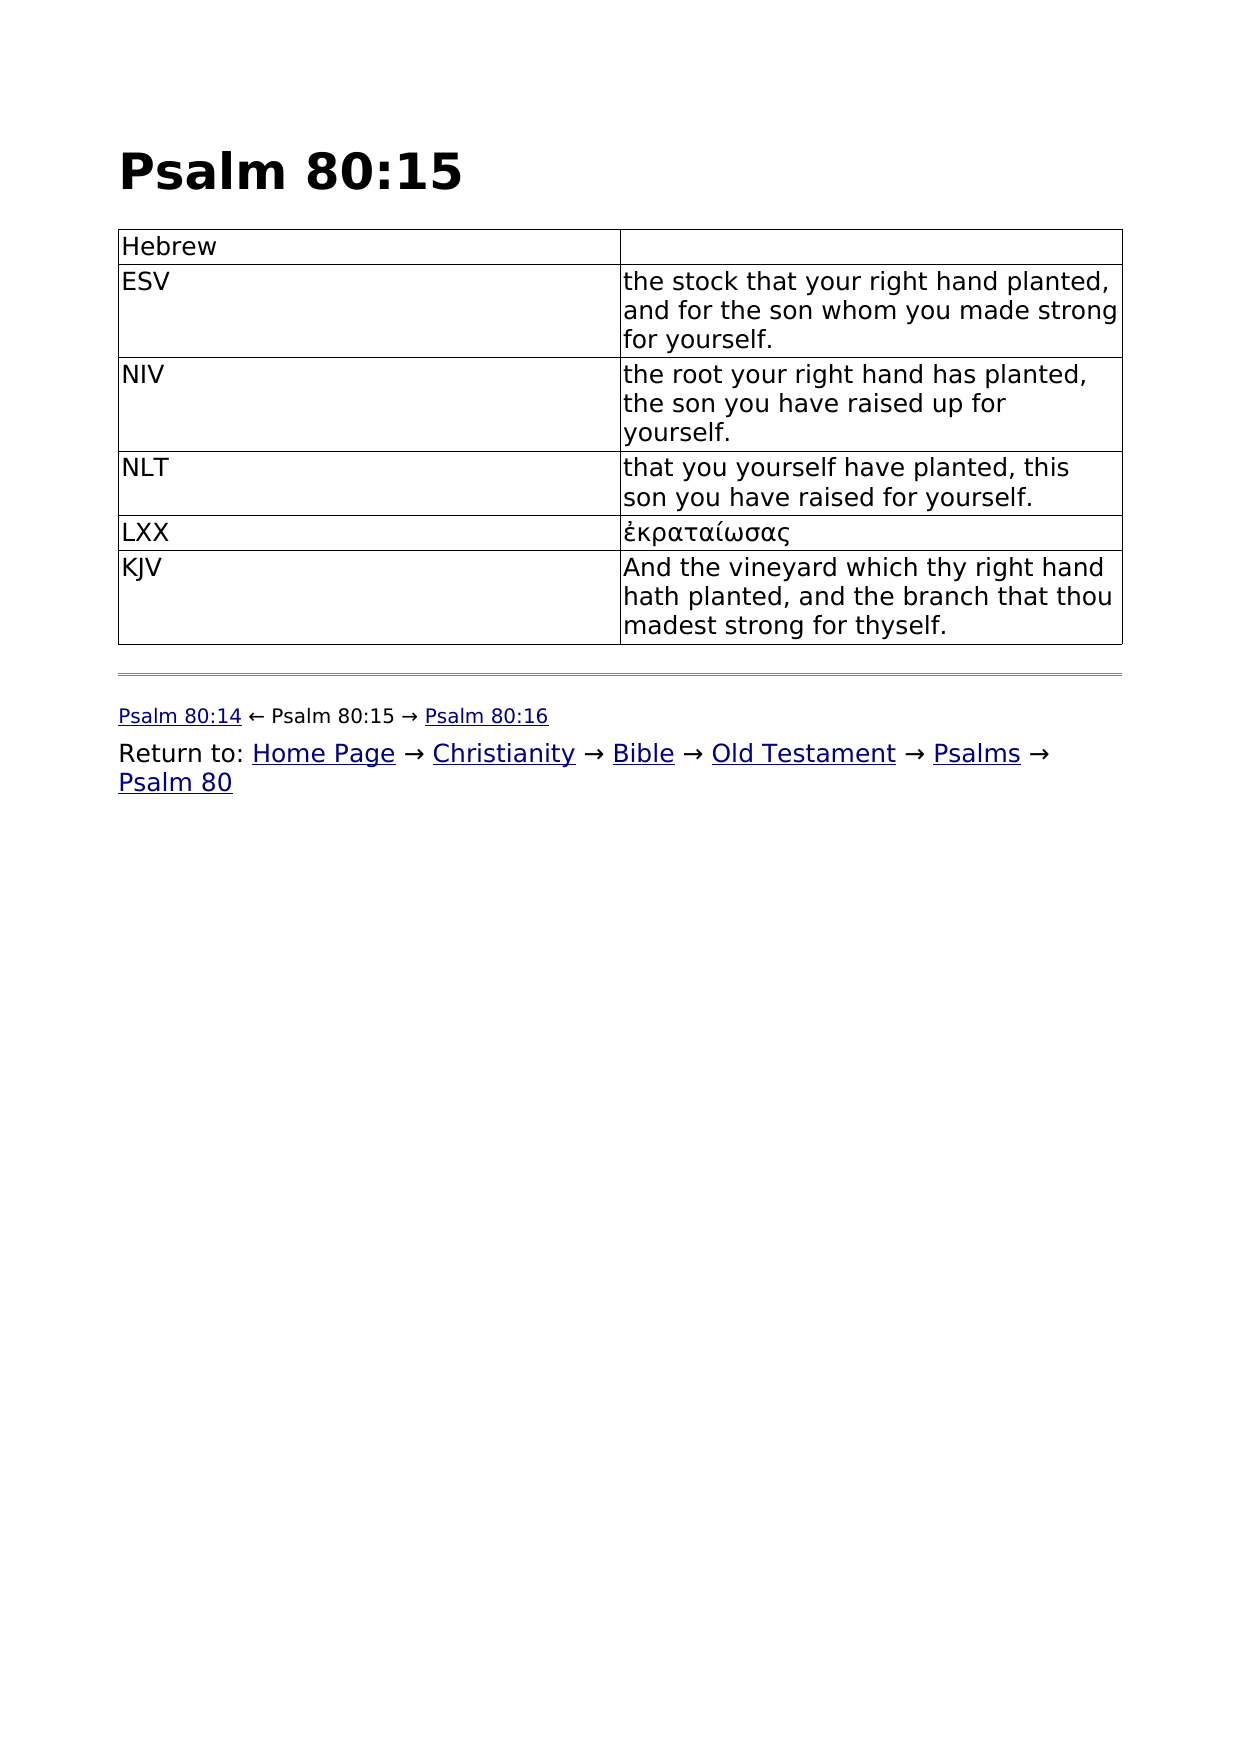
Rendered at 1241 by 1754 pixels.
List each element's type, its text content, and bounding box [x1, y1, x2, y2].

table_cell ἐκραταίωσας [621, 516, 1122, 550]
table_cell LXX [119, 516, 620, 550]
table_cell the stock that your right hand planted, and for the son whom you made strong for yourself. [621, 265, 1122, 357]
table_cell ESV [119, 265, 620, 357]
table_cell And the vineyard which thy right hand hath planted, and the branch that thou madest strong for thyself. [621, 551, 1122, 643]
text Psalm 80:14 ← Psalm 80:15 → Psalm 80:16 [118, 705, 1122, 739]
subtitle Psalm 80:15 [118, 143, 1122, 201]
table_cell KJV [119, 551, 620, 643]
table_header [621, 230, 1122, 264]
table_cell that you yourself have planted, this son you have raised for yourself. [621, 452, 1122, 515]
table_cell the root your right hand has planted, the son you have raised up for yourself. [621, 358, 1122, 451]
table_header Hebrew [119, 230, 620, 264]
text Return to: Home Page → Christianity → Bible → Old Testament → Psalms → Psalm 80 [118, 739, 1122, 797]
table_cell NLT [119, 452, 620, 515]
table_cell NIV [119, 358, 620, 451]
